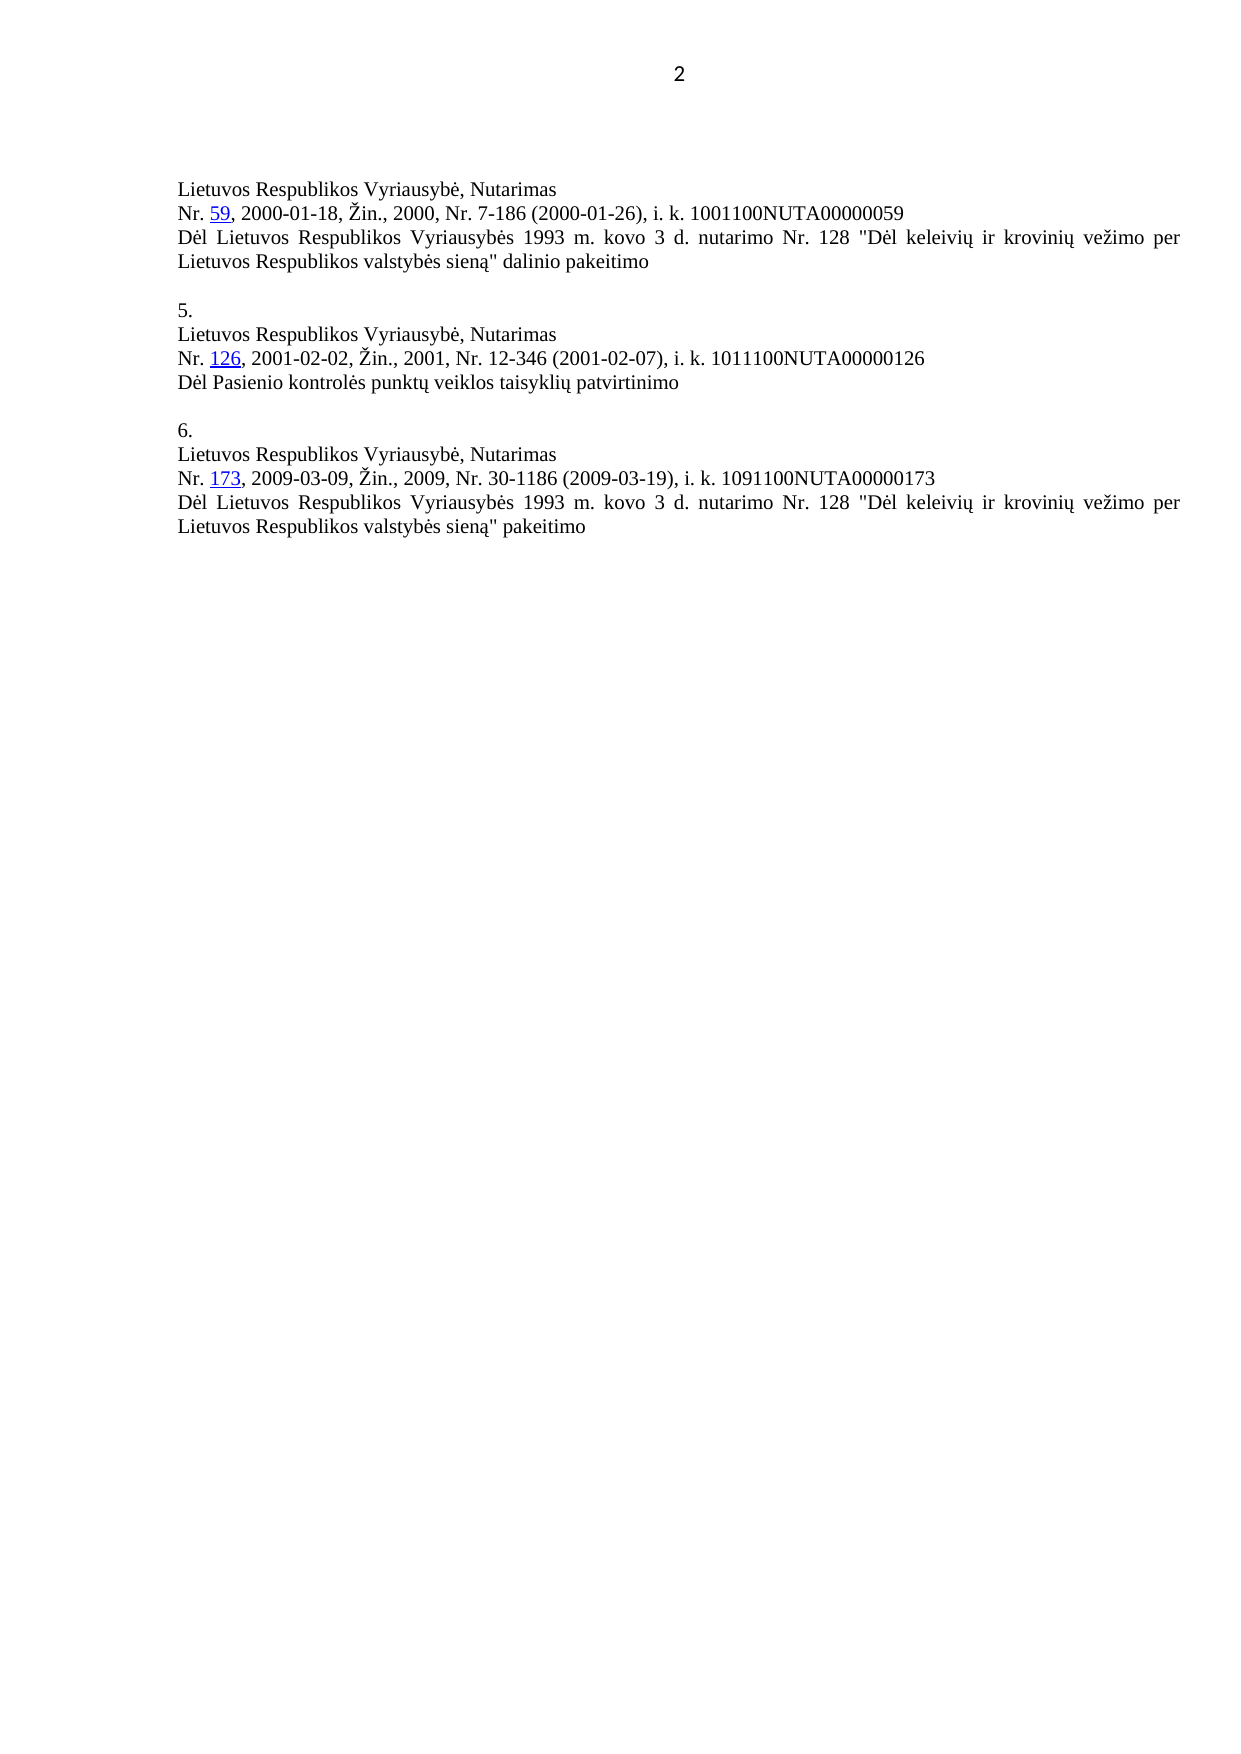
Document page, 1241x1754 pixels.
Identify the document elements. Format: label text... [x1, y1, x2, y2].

text 5. [177, 297, 1181, 322]
text Nr. 173, 2009-03-09, Žin., 2009, Nr. 30-1186 (2009-03-19), i. k. 1091100NUTA00000173 [177, 466, 1181, 490]
text Lietuvos Respublikos Vyriausybė, Nutarimas [177, 322, 1181, 346]
text Dėl Lietuvos Respublikos Vyriausybės 1993 m. kovo 3 d. nutarimo Nr. 128 "Dėl keleivių ir krovinių vežimo per Lietuvos Respublikos valstybės sieną" dalinio pakeitimo [177, 225, 1181, 273]
text Lietuvos Respublikos Vyriausybė, Nutarimas [177, 442, 1181, 466]
text Nr. 59, 2000-01-18, Žin., 2000, Nr. 7-186 (2000-01-26), i. k. 1001100NUTA00000059 [177, 201, 1181, 225]
text Dėl Lietuvos Respublikos Vyriausybės 1993 m. kovo 3 d. nutarimo Nr. 128 "Dėl keleivių ir krovinių vežimo per Lietuvos Respublikos valstybės sieną" pakeitimo [177, 490, 1181, 538]
text 6. [177, 418, 1181, 442]
text Nr. 126, 2001-02-02, Žin., 2001, Nr. 12-346 (2001-02-07), i. k. 1011100NUTA00000126 [177, 346, 1181, 370]
text Dėl Pasienio kontrolės punktų veiklos taisyklių patvirtinimo [177, 370, 1181, 394]
text Lietuvos Respublikos Vyriausybė, Nutarimas [177, 177, 1181, 201]
